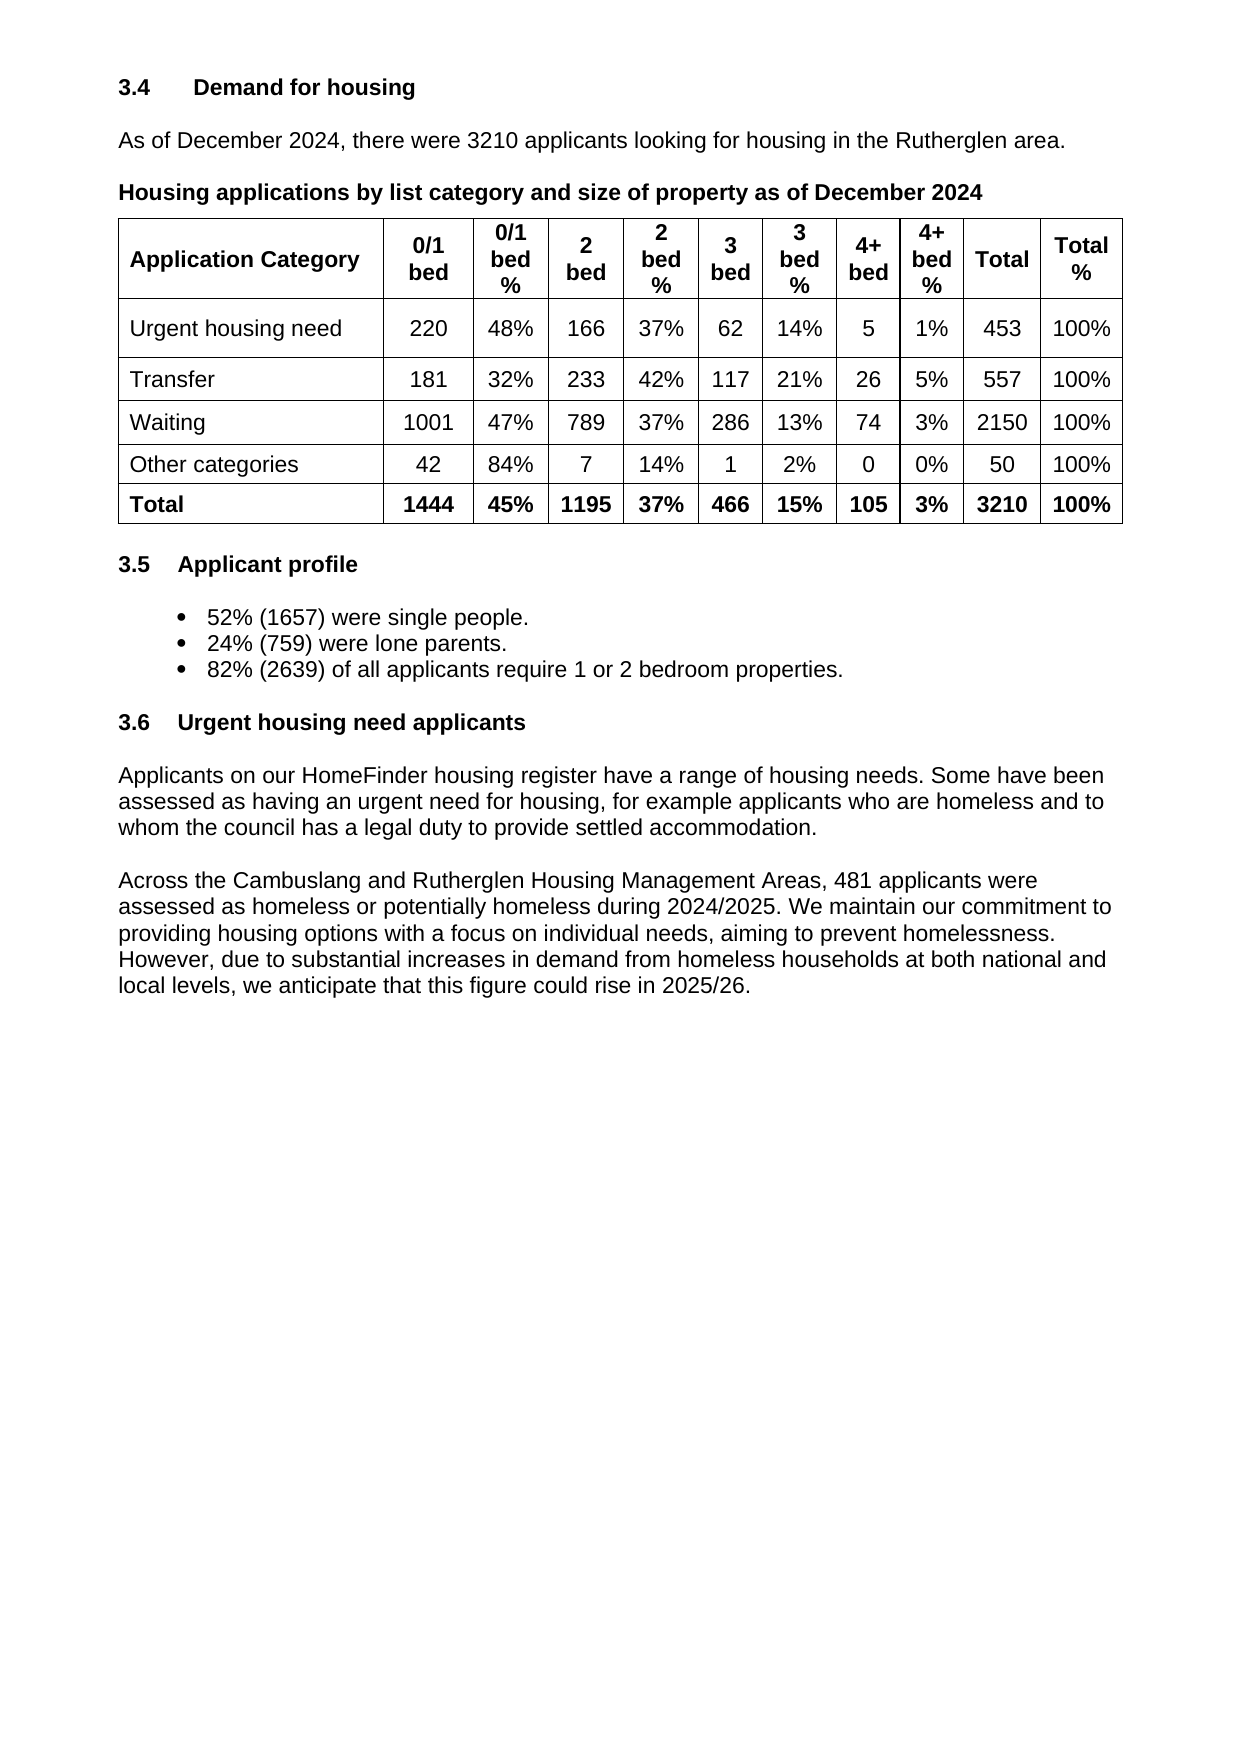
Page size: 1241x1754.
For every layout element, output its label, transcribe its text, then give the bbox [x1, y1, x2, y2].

table_cell 557 [964, 358, 1040, 400]
table_cell 74 [837, 401, 899, 443]
text 3.5 Applicant profile [118, 551, 1122, 577]
table_cell 220 [384, 299, 473, 357]
table_cell Total [119, 484, 383, 523]
table_header 2 bed % [624, 219, 698, 298]
text 3.6 Urgent housing need applicants [118, 709, 1122, 735]
text Applicants on our HomeFinder housing register have a range of housing needs. Some have been assessed as having an urgent need for housing, for example applicants who are homeless and to whom the council has a legal duty to provide settled accommodation. [118, 762, 1122, 841]
table_header 4+ bed % [901, 219, 963, 298]
table_cell 0 [837, 445, 899, 483]
table_cell 1001 [384, 401, 473, 443]
table_header 2 bed [549, 219, 623, 298]
table_cell 166 [549, 299, 623, 357]
text As of December 2024, there were 3210 applicants looking for housing in the Rutherglen area. [118, 127, 1122, 153]
table_cell 26 [837, 358, 899, 400]
table_cell 286 [699, 401, 762, 443]
table_cell 21% [763, 358, 836, 400]
table_cell 47% [474, 401, 548, 443]
table_cell 62 [699, 299, 762, 357]
table_cell 100% [1041, 484, 1122, 523]
table_cell 5 [837, 299, 899, 357]
table_cell 0% [901, 445, 963, 483]
list 24% (759) were lone parents. [177, 630, 1122, 656]
table_cell 3210 [964, 484, 1040, 523]
table_header Total [964, 219, 1040, 298]
table_cell 1444 [384, 484, 473, 523]
table_cell 3% [901, 401, 963, 443]
text 3.4 Demand for housing [118, 74, 1122, 100]
table_cell 48% [474, 299, 548, 357]
table_cell Urgent housing need [119, 299, 383, 357]
table_header 3 bed % [763, 219, 836, 298]
table_cell Other categories [119, 445, 383, 483]
table_cell 13% [763, 401, 836, 443]
table_cell 50 [964, 445, 1040, 483]
table_header 4+ bed [837, 219, 899, 298]
table_cell 45% [474, 484, 548, 523]
table_cell 5% [901, 358, 963, 400]
table_cell 7 [549, 445, 623, 483]
table_cell 14% [763, 299, 836, 357]
table_header Total % [1041, 219, 1122, 298]
table_cell 105 [837, 484, 899, 523]
table_cell 1% [901, 299, 963, 357]
table_cell 100% [1041, 401, 1122, 443]
table_cell 32% [474, 358, 548, 400]
table_cell 100% [1041, 445, 1122, 483]
table_cell 789 [549, 401, 623, 443]
text Across the Cambuslang and Rutherglen Housing Management Areas, 481 applicants were assessed as homeless or potentially homeless during 2024/2025. We maintain our commitment to providing housing options with a focus on individual needs, aiming to prevent homelessness. However, due to substantial increases in demand from homeless households at both national and local levels, we anticipate that this figure could rise in 2025/26. [118, 867, 1122, 999]
table_cell 181 [384, 358, 473, 400]
table_cell 84% [474, 445, 548, 483]
table_cell 466 [699, 484, 762, 523]
table_cell 15% [763, 484, 836, 523]
table_cell 1195 [549, 484, 623, 523]
table_cell 3% [901, 484, 963, 523]
table_header 0/1 bed [384, 219, 473, 298]
table_cell Waiting [119, 401, 383, 443]
list 82% (2639) of all applicants require 1 or 2 bedroom properties. [177, 656, 1122, 682]
table_cell 14% [624, 445, 698, 483]
table_cell 42% [624, 358, 698, 400]
table_cell 2150 [964, 401, 1040, 443]
table_cell 2% [763, 445, 836, 483]
list 52% (1657) were single people. [177, 603, 1122, 630]
table_cell 37% [624, 401, 698, 443]
table_cell 453 [964, 299, 1040, 357]
table_cell 233 [549, 358, 623, 400]
table_cell 37% [624, 299, 698, 357]
table_cell 1 [699, 445, 762, 483]
table_header 0/1 bed % [474, 219, 548, 298]
table_header Application Category [119, 219, 383, 298]
table_cell 117 [699, 358, 762, 400]
table_cell 37% [624, 484, 698, 523]
table_header 3 bed [699, 219, 762, 298]
table_cell Transfer [119, 358, 383, 400]
table_cell 100% [1041, 299, 1122, 357]
table_cell 42 [384, 445, 473, 483]
table_cell 100% [1041, 358, 1122, 400]
text Housing applications by list category and size of property as of December 2024 [118, 179, 1122, 206]
